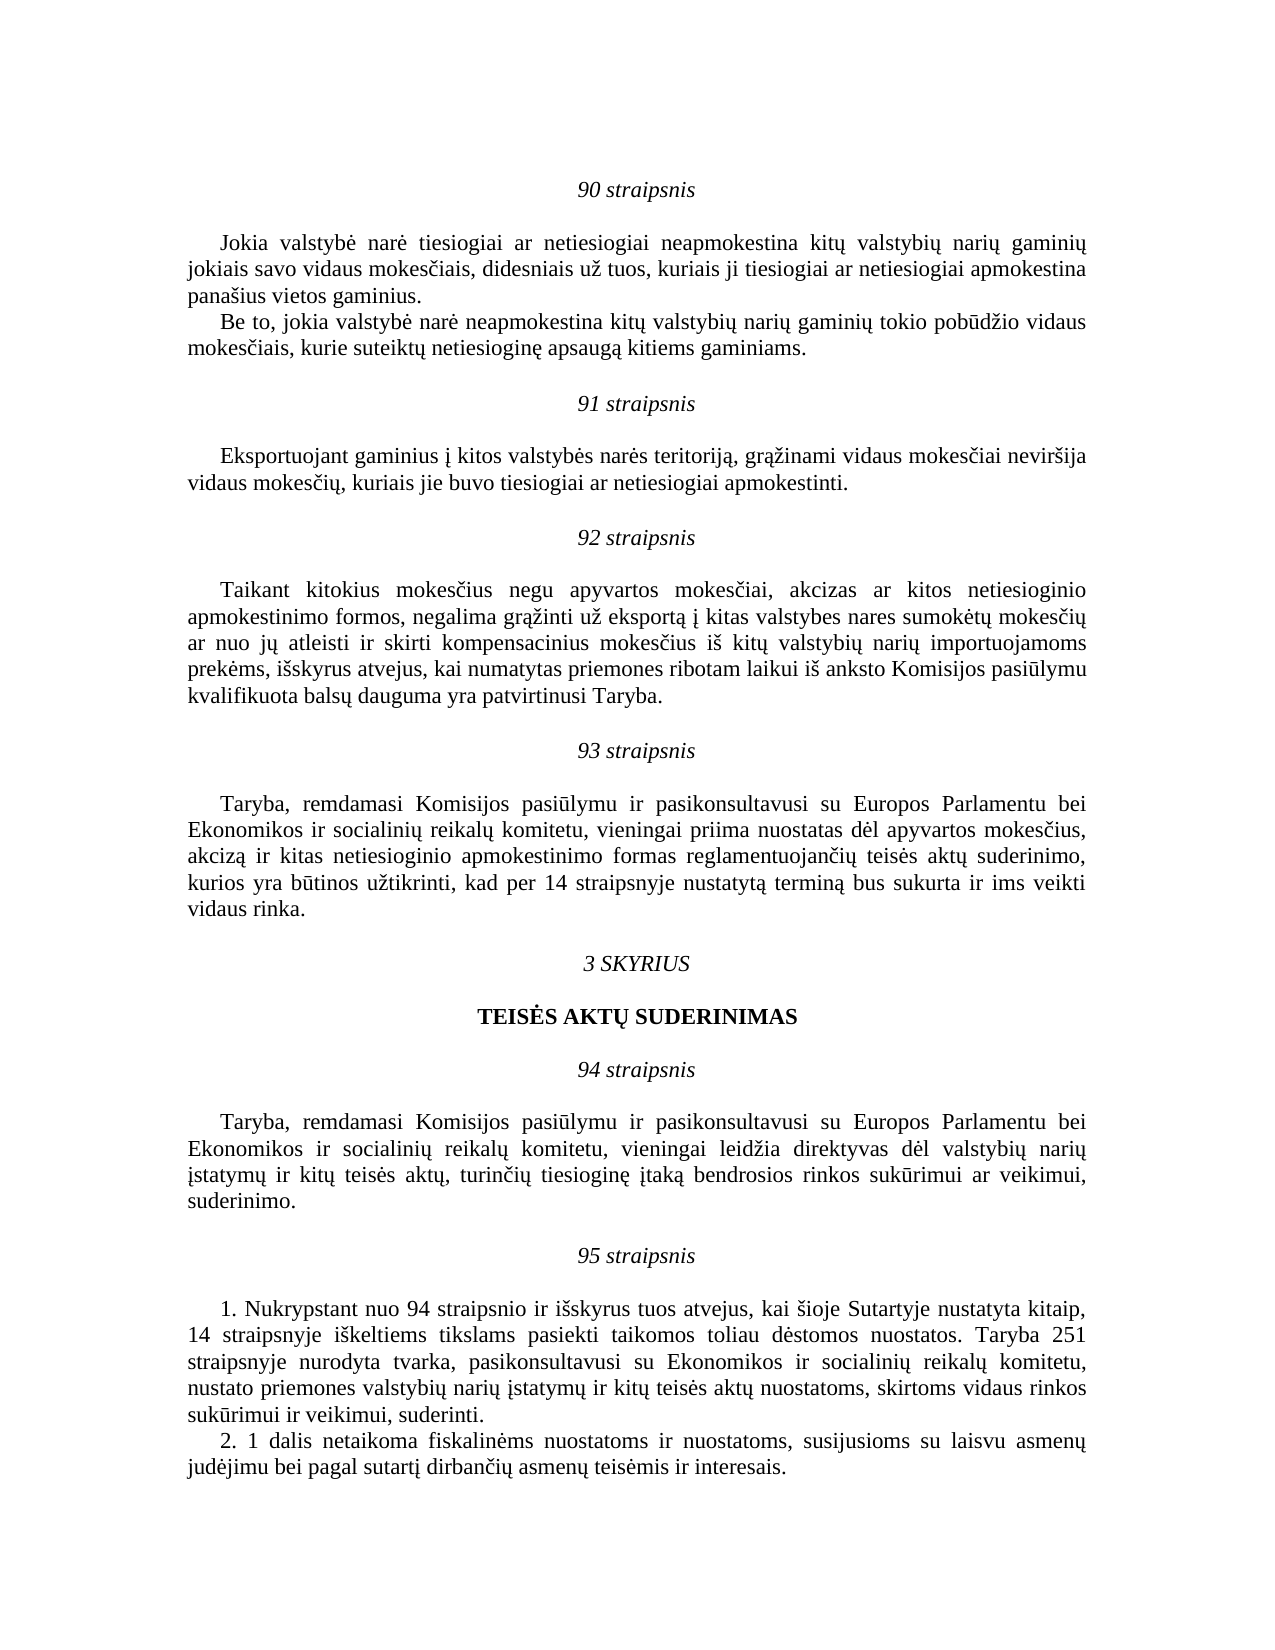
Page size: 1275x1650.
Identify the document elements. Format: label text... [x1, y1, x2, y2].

text 91 straipsnis [187, 389, 1088, 416]
text 3 SKYRIUS [187, 950, 1088, 977]
text 95 straipsnis [187, 1242, 1088, 1269]
text TEISĖS AKTŲ SUDERINIMAS [187, 1003, 1088, 1029]
text 94 straipsnis [187, 1056, 1088, 1082]
text Eksportuojant gaminius į kitos valstybės narės teritoriją, grąžinami vidaus mokesčiai neviršija vidaus mokesčių, kuriais jie buvo tiesiogiai ar netiesiogiai apmokestinti. [187, 442, 1088, 495]
text Taikant kitokius mokesčius negu apyvartos mokesčiai, akcizas ar kitos netiesioginio apmokestinimo formos, negalima grąžinti už eksportą į kitas valstybes nares sumokėtų mokesčių ar nuo jų atleisti ir skirti kompensacinius mokesčius iš kitų valstybių narių importuojamoms prekėms, išskyrus atvejus, kai numatytas priemones ribotam laikui iš anksto Komisijos pasiūlymu kvalifikuota balsų dauguma yra patvirtinusi Taryba. [187, 576, 1088, 708]
text Jokia valstybė narė tiesiogiai ar netiesiogiai neapmokestina kitų valstybių narių gaminių jokiais savo vidaus mokesčiais, didesniais už tuos, kuriais ji tiesiogiai ar netiesiogiai apmokestina panašius vietos gaminius. [187, 229, 1088, 308]
text 1. Nukrypstant nuo 94 straipsnio ir išskyrus tuos atvejus, kai šioje Sutartyje nustatyta kitaip, 14 straipsnyje iškeltiems tikslams pasiekti taikomos toliau dėstomos nuostatos. Taryba 251 straipsnyje nurodyta tvarka, pasikonsultavusi su Ekonomikos ir socialinių reikalų komitetu, nustato priemones valstybių narių įstatymų ir kitų teisės aktų nuostatoms, skirtoms vidaus rinkos sukūrimui ir veikimui, suderinti. [187, 1295, 1088, 1427]
text Taryba, remdamasi Komisijos pasiūlymu ir pasikonsultavusi su Europos Parlamentu bei Ekonomikos ir socialinių reikalų komitetu, vieningai priima nuostatas dėl apyvartos mokesčius, akcizą ir kitas netiesioginio apmokestinimo formas reglamentuojančių teisės aktų suderinimo, kurios yra būtinos užtikrinti, kad per 14 straipsnyje nustatytą terminą bus sukurta ir ims veikti vidaus rinka. [187, 790, 1088, 921]
text 90 straipsnis [187, 176, 1088, 203]
text Be to, jokia valstybė narė neapmokestina kitų valstybių narių gaminių tokio pobūdžio vidaus mokesčiais, kurie suteiktų netiesioginę apsaugą kitiems gaminiams. [187, 308, 1088, 361]
text 93 straipsnis [187, 737, 1088, 763]
text 2. 1 dalis netaikoma fiskalinėms nuostatoms ir nuostatoms, susijusioms su laisvu asmenų judėjimu bei pagal sutartį dirbančių asmenų teisėmis ir interesais. [187, 1427, 1088, 1480]
text 92 straipsnis [187, 524, 1088, 550]
text Taryba, remdamasi Komisijos pasiūlymu ir pasikonsultavusi su Europos Parlamentu bei Ekonomikos ir socialinių reikalų komitetu, vieningai leidžia direktyvas dėl valstybių narių įstatymų ir kitų teisės aktų, turinčių tiesioginę įtaką bendrosios rinkos sukūrimui ar veikimui, suderinimo. [187, 1108, 1088, 1214]
